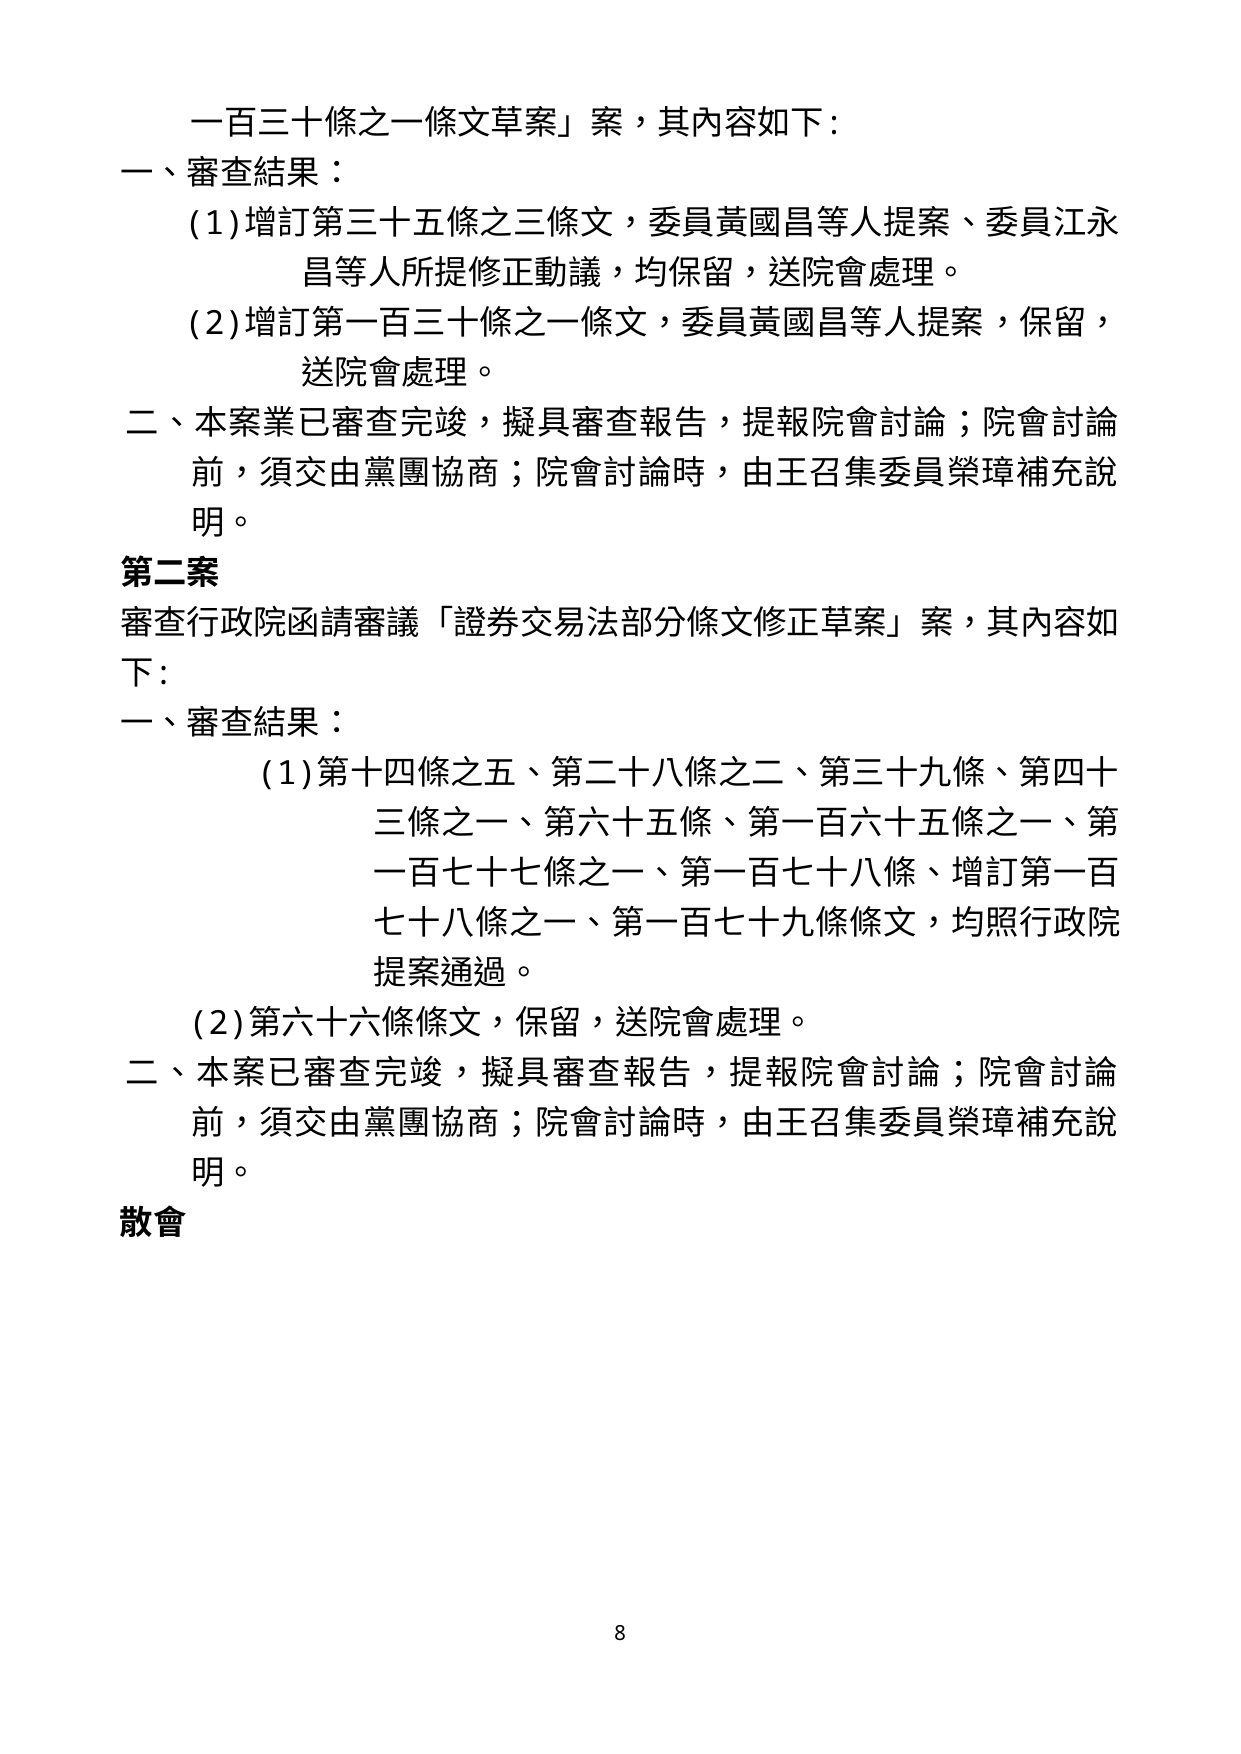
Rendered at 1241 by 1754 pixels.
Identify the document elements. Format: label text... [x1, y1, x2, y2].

text 一、審查結果： [120, 144, 1120, 194]
text 審查行政院函請審議「證券交易法部分條文修正草案」案，其內容如下: [120, 594, 1120, 694]
list 增訂第三十五條之三條文，委員黃國昌等人提案、委員江永昌等人所提修正動議，均保留，送院會處理。 [184, 194, 1120, 294]
text 第二案 [120, 544, 1120, 594]
text 散會 [119, 1194, 1120, 1244]
text 二、本案已審查完竣，擬具審查報告，提報院會討論；院會討論前，須交由黨團協商；院會討論時，由王召集委員榮璋補充說明。 [126, 1044, 1120, 1194]
text 一百三十條之一條文草案」案，其內容如下: [123, 94, 1120, 144]
list 第六十六條條文，保留，送院會處理。 [188, 994, 1120, 1044]
list 第十四條之五、第二十八條之二、第三十九條、第四十三條之一、第六十五條、第一百六十五條之一、第一百七十七條之一、第一百七十八條、增訂第一百七十八條之一、第一百七十九條條文，均照行政院提案通過。 [257, 744, 1120, 994]
list 增訂第一百三十條之一條文，委員黃國昌等人提案，保留，送院會處理。 [184, 294, 1120, 394]
text 二、本案業已審查完竣，擬具審查報告，提報院會討論；院會討論前，須交由黨團協商；院會討論時，由王召集委員榮璋補充說明。 [126, 394, 1120, 544]
text 一、審查結果： [120, 694, 1120, 744]
